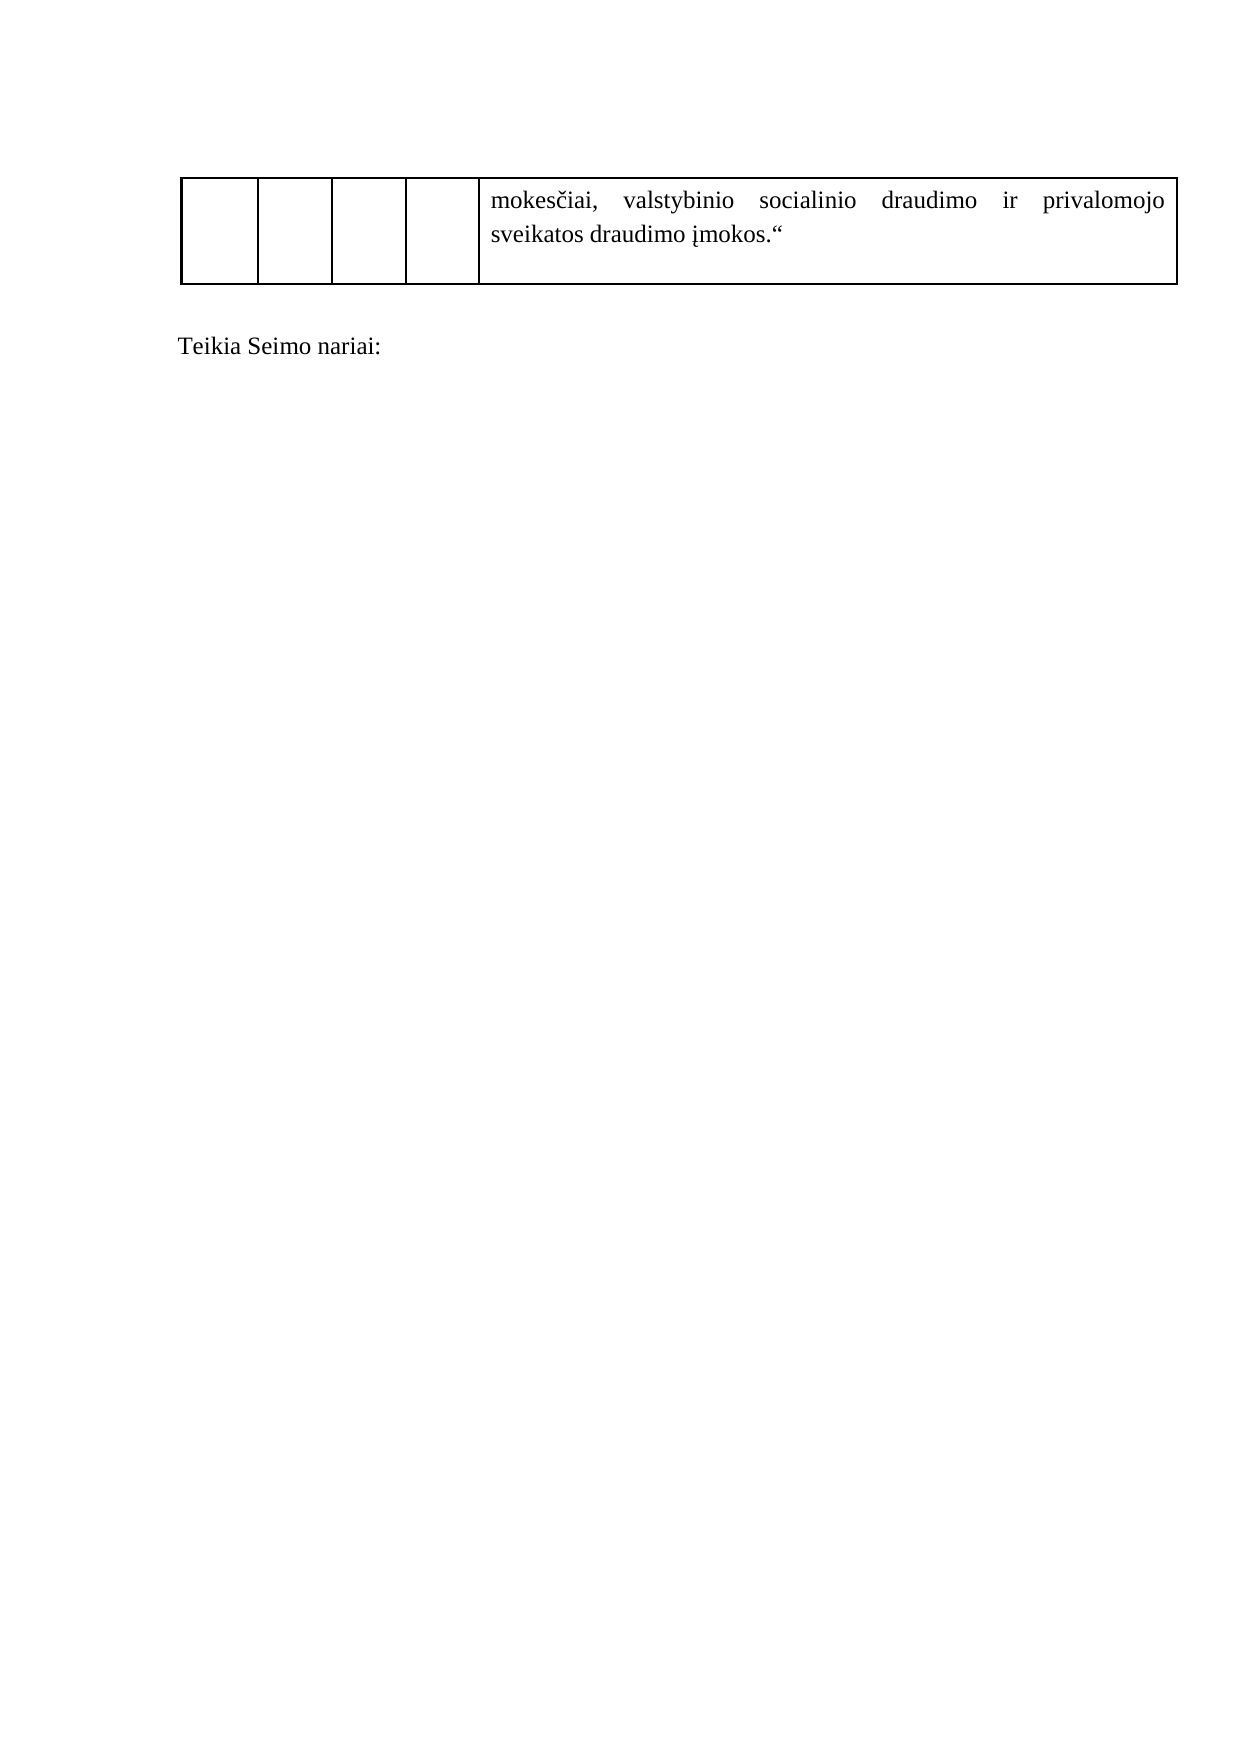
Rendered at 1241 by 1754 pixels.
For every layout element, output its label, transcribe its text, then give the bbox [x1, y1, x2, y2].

table_cell [407, 179, 478, 282]
table_cell [259, 179, 331, 282]
table_cell mokesčiai, valstybinio socialinio draudimo ir privalomojo sveikatos draudimo įmokos.“ [480, 179, 1176, 282]
table_cell [183, 179, 257, 282]
text Teikia Seimo nariai: [177, 331, 1181, 360]
table_cell [333, 179, 405, 282]
